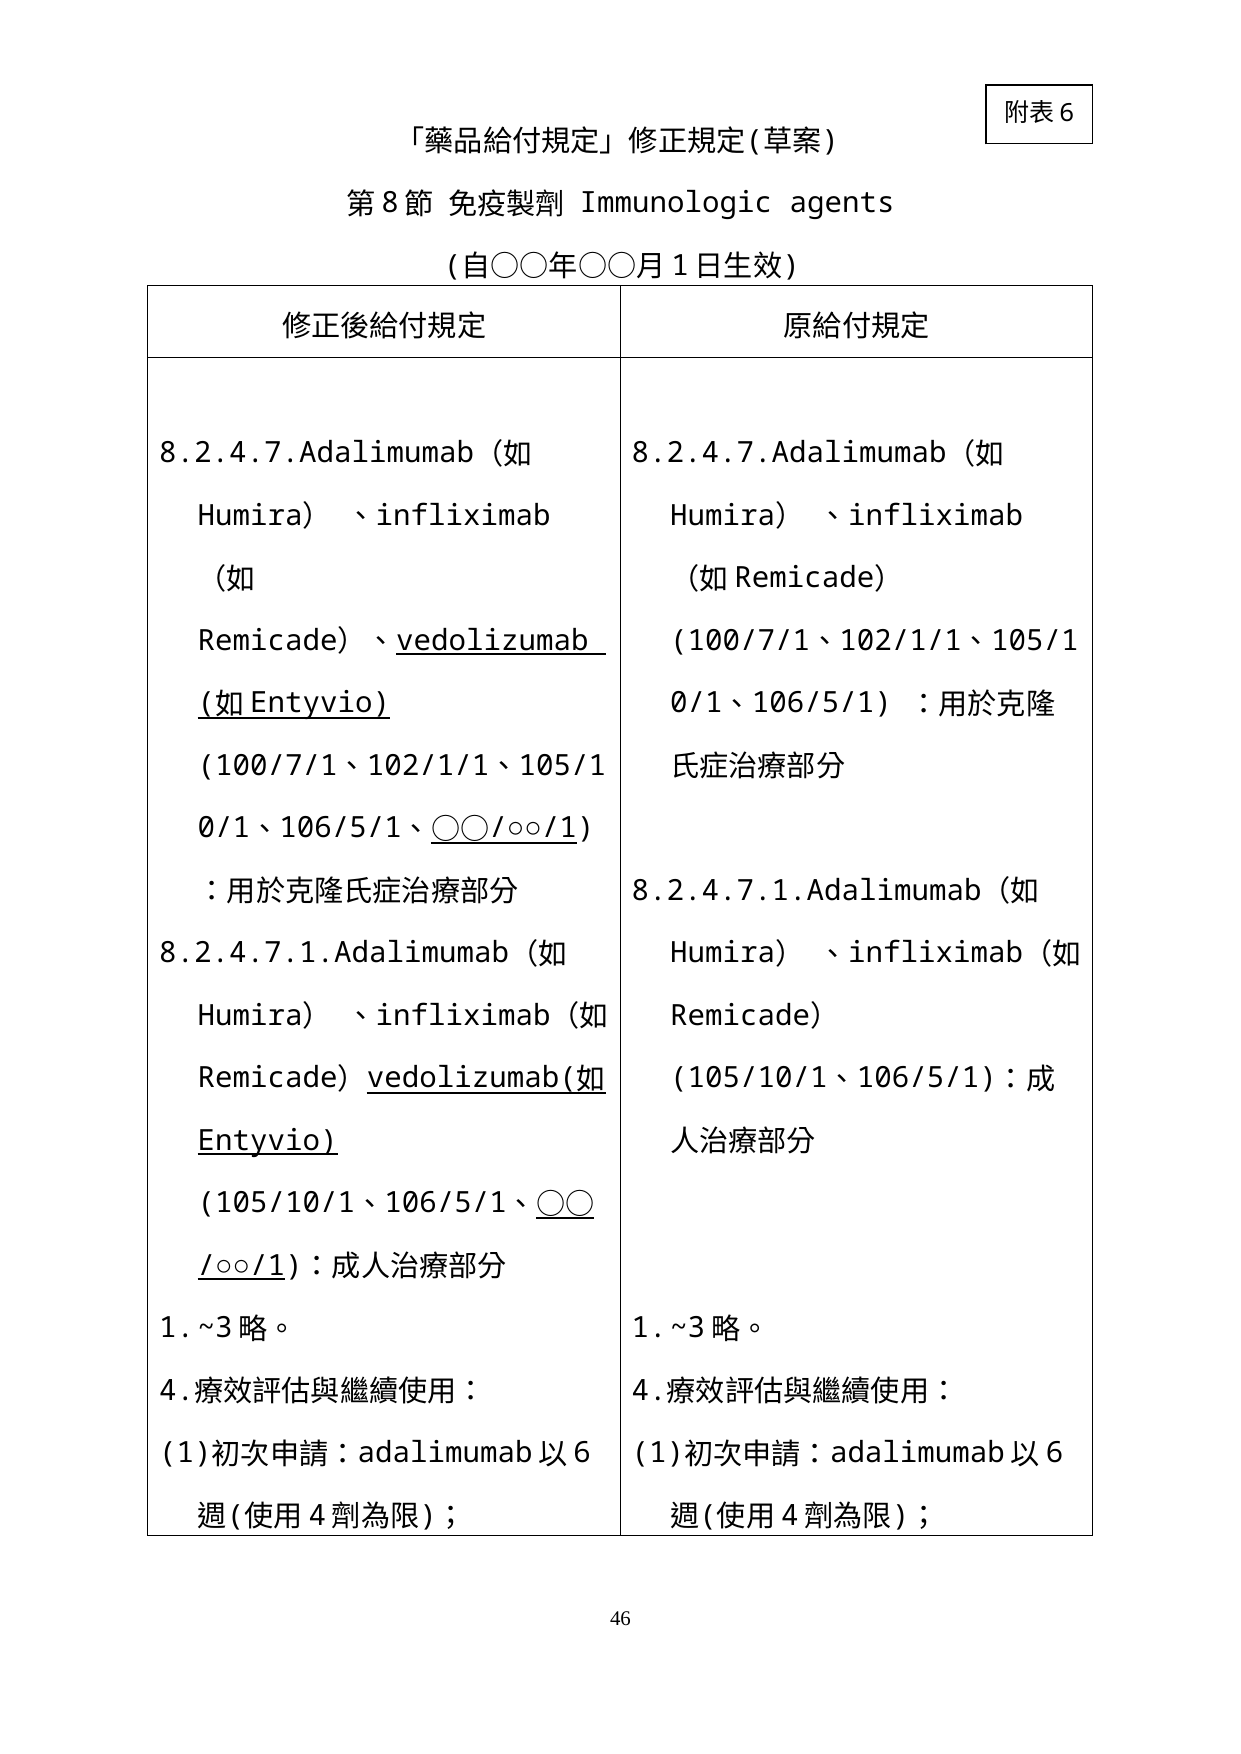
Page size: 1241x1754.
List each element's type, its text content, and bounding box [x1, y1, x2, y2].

text 附表6 [1002, 93, 1077, 129]
text (自○○年○○月1日生效) [148, 222, 1092, 285]
table_cell 8.2.4.7.Adalimumab（如Humira） 、infliximab （如Remicade）、vedolizumab (如Entyvio) (100/7/1、102/1/1、105/10/1、106/5/1、○○/○○/1) ：用於克隆氏症治療部分 8.2.4.7.1.Adalimumab（如Humira） 、infliximab（如Remicade）vedolizumab(如Entyvio) (105/10/1、106/5/1、○○/○○/1)：成人治療部分 1. ~3略。 4.療效評估與繼續使用： (1)初次申請：adalimumab以6週(使用4劑為限)； [148, 358, 620, 1535]
text [987, 86, 1092, 143]
text 第8節 免疫製劑 Immunologic agents [148, 160, 1092, 222]
text 「藥品給付規定」修正規定(草案) [148, 97, 1092, 160]
table_cell 8.2.4.7.Adalimumab（如Humira） 、infliximab （如Remicade） (100/7/1、102/1/1、105/10/1、106/5/1) ：用於克隆氏症治療部分 8.2.4.7.1.Adalimumab（如Humira） 、infliximab（如Remicade） (105/10/1、106/5/1)：成人治療部分 1. ~3略。 4.療效評估與繼續使用： (1)初次申請：adalimumab以6週(使用4劑為限)； [621, 358, 1092, 1535]
table_header 修正後給付規定 [148, 286, 620, 357]
table_header 原給付規定 [621, 286, 1092, 357]
